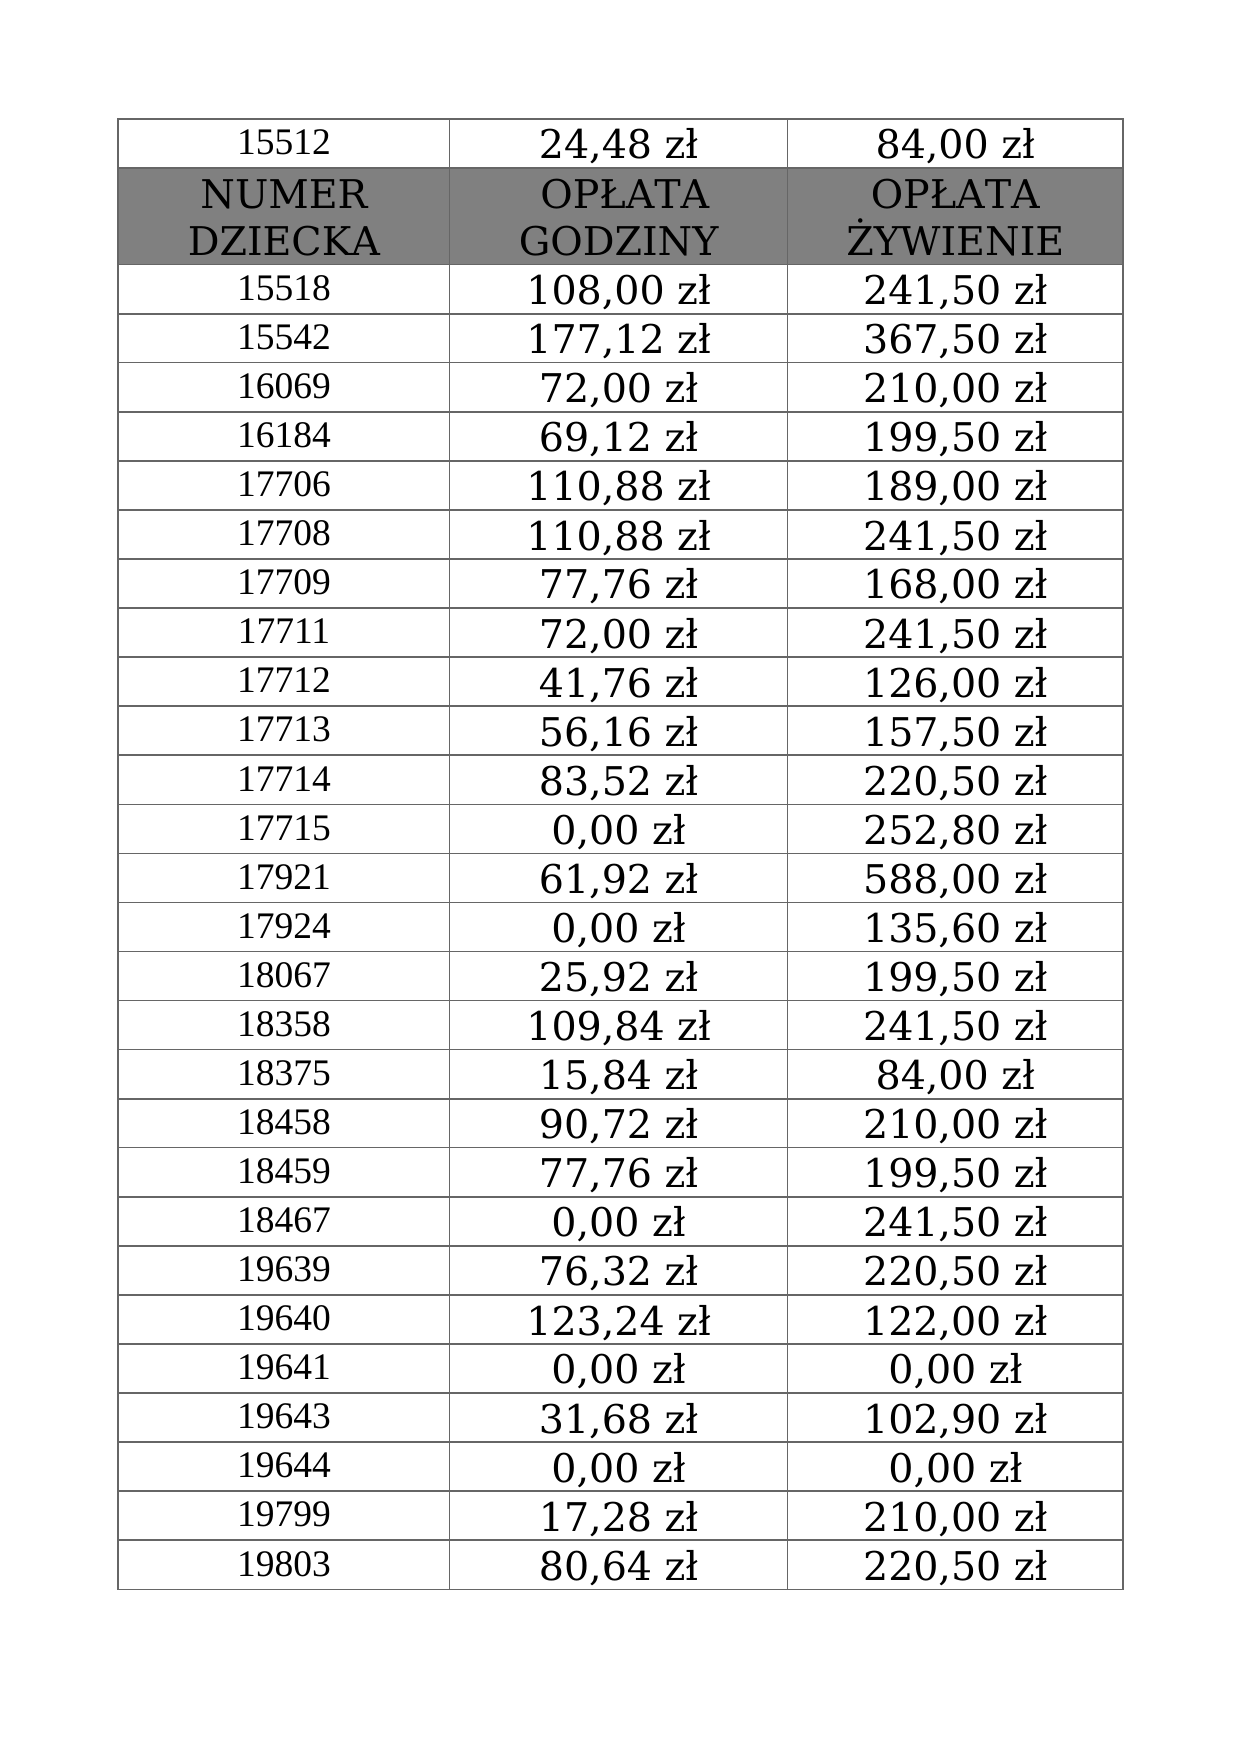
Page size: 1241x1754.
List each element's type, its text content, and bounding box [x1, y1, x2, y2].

table_cell 135,60 zł [788, 903, 1122, 951]
table_cell 241,50 zł [788, 1198, 1122, 1245]
table_cell 18467 [119, 1198, 449, 1245]
table_cell 241,50 zł [788, 265, 1122, 313]
table_cell 61,92 zł [450, 854, 787, 902]
table_cell 19799 [119, 1492, 449, 1539]
table_cell 17708 [119, 511, 449, 558]
table_cell 16069 [119, 363, 449, 411]
table_cell 77,76 zł [450, 1148, 787, 1196]
table_cell 17,28 zł [450, 1492, 787, 1539]
table_cell 210,00 zł [788, 1100, 1122, 1147]
table_cell 84,00 zł [788, 120, 1122, 167]
table_cell 220,50 zł [788, 1541, 1122, 1588]
table_cell 210,00 zł [788, 363, 1122, 411]
table_cell 252,80 zł [788, 805, 1122, 852]
table_cell 18358 [119, 1001, 449, 1049]
table_cell 19644 [119, 1443, 449, 1490]
table_cell 15512 [119, 120, 449, 167]
table_cell 367,50 zł [788, 315, 1122, 362]
table_cell 19643 [119, 1394, 449, 1441]
table_cell 19803 [119, 1541, 449, 1588]
table_cell 157,50 zł [788, 707, 1122, 754]
table_cell 15518 [119, 265, 449, 313]
table_cell 56,16 zł [450, 707, 787, 754]
table_cell 126,00 zł [788, 658, 1122, 705]
table_cell 110,88 zł [450, 511, 787, 558]
table_cell 17706 [119, 462, 449, 509]
table_cell 77,76 zł [450, 560, 787, 607]
table_cell 122,00 zł [788, 1296, 1122, 1343]
table_cell 189,00 zł [788, 462, 1122, 509]
table_cell 109,84 zł [450, 1001, 787, 1049]
table_cell 83,52 zł [450, 756, 787, 803]
table_cell 220,50 zł [788, 1247, 1122, 1294]
table_cell 90,72 zł [450, 1100, 787, 1147]
table_cell 110,88 zł [450, 462, 787, 509]
table_cell 72,00 zł [450, 609, 787, 656]
table_cell 168,00 zł [788, 560, 1122, 607]
table_cell 102,90 zł [788, 1394, 1122, 1441]
table_cell 24,48 zł [450, 120, 787, 167]
table_cell 0,00 zł [450, 903, 787, 951]
table_cell 18375 [119, 1050, 449, 1098]
table_cell 199,50 zł [788, 413, 1122, 460]
table_cell 72,00 zł [450, 363, 787, 411]
table_cell 17921 [119, 854, 449, 902]
table_cell 17924 [119, 903, 449, 951]
table_cell 17712 [119, 658, 449, 705]
table_cell 18067 [119, 952, 449, 1000]
table_cell 17715 [119, 805, 449, 852]
table_cell 0,00 zł [450, 1443, 787, 1490]
table_cell 15542 [119, 315, 449, 362]
table_cell 84,00 zł [788, 1050, 1122, 1098]
table_cell 17713 [119, 707, 449, 754]
table_cell 199,50 zł [788, 1148, 1122, 1196]
table_cell 0,00 zł [788, 1345, 1122, 1392]
table_cell 241,50 zł [788, 511, 1122, 558]
table_cell 19639 [119, 1247, 449, 1294]
table_cell 0,00 zł [788, 1443, 1122, 1490]
table_cell 19641 [119, 1345, 449, 1392]
table_cell 31,68 zł [450, 1394, 787, 1441]
table_cell 241,50 zł [788, 609, 1122, 656]
table_cell 76,32 zł [450, 1247, 787, 1294]
table_cell 80,64 zł [450, 1541, 787, 1588]
table_cell 0,00 zł [450, 1198, 787, 1245]
table_cell 588,00 zł [788, 854, 1122, 902]
table_cell 199,50 zł [788, 952, 1122, 1000]
table_cell 220,50 zł [788, 756, 1122, 803]
table_cell 15,84 zł [450, 1050, 787, 1098]
table_cell 17709 [119, 560, 449, 607]
table_cell 177,12 zł [450, 315, 787, 362]
table_cell 69,12 zł [450, 413, 787, 460]
table_cell 17714 [119, 756, 449, 803]
table_cell 17711 [119, 609, 449, 656]
table_cell 18458 [119, 1100, 449, 1147]
table_cell 0,00 zł [450, 805, 787, 852]
table_cell 123,24 zł [450, 1296, 787, 1343]
table_cell 16184 [119, 413, 449, 460]
table_cell 108,00 zł [450, 265, 787, 313]
table_cell 18459 [119, 1148, 449, 1196]
table_cell 19640 [119, 1296, 449, 1343]
table_cell 210,00 zł [788, 1492, 1122, 1539]
table_cell 241,50 zł [788, 1001, 1122, 1049]
table_cell 25,92 zł [450, 952, 787, 1000]
table_cell 41,76 zł [450, 658, 787, 705]
table_cell 0,00 zł [450, 1345, 787, 1392]
